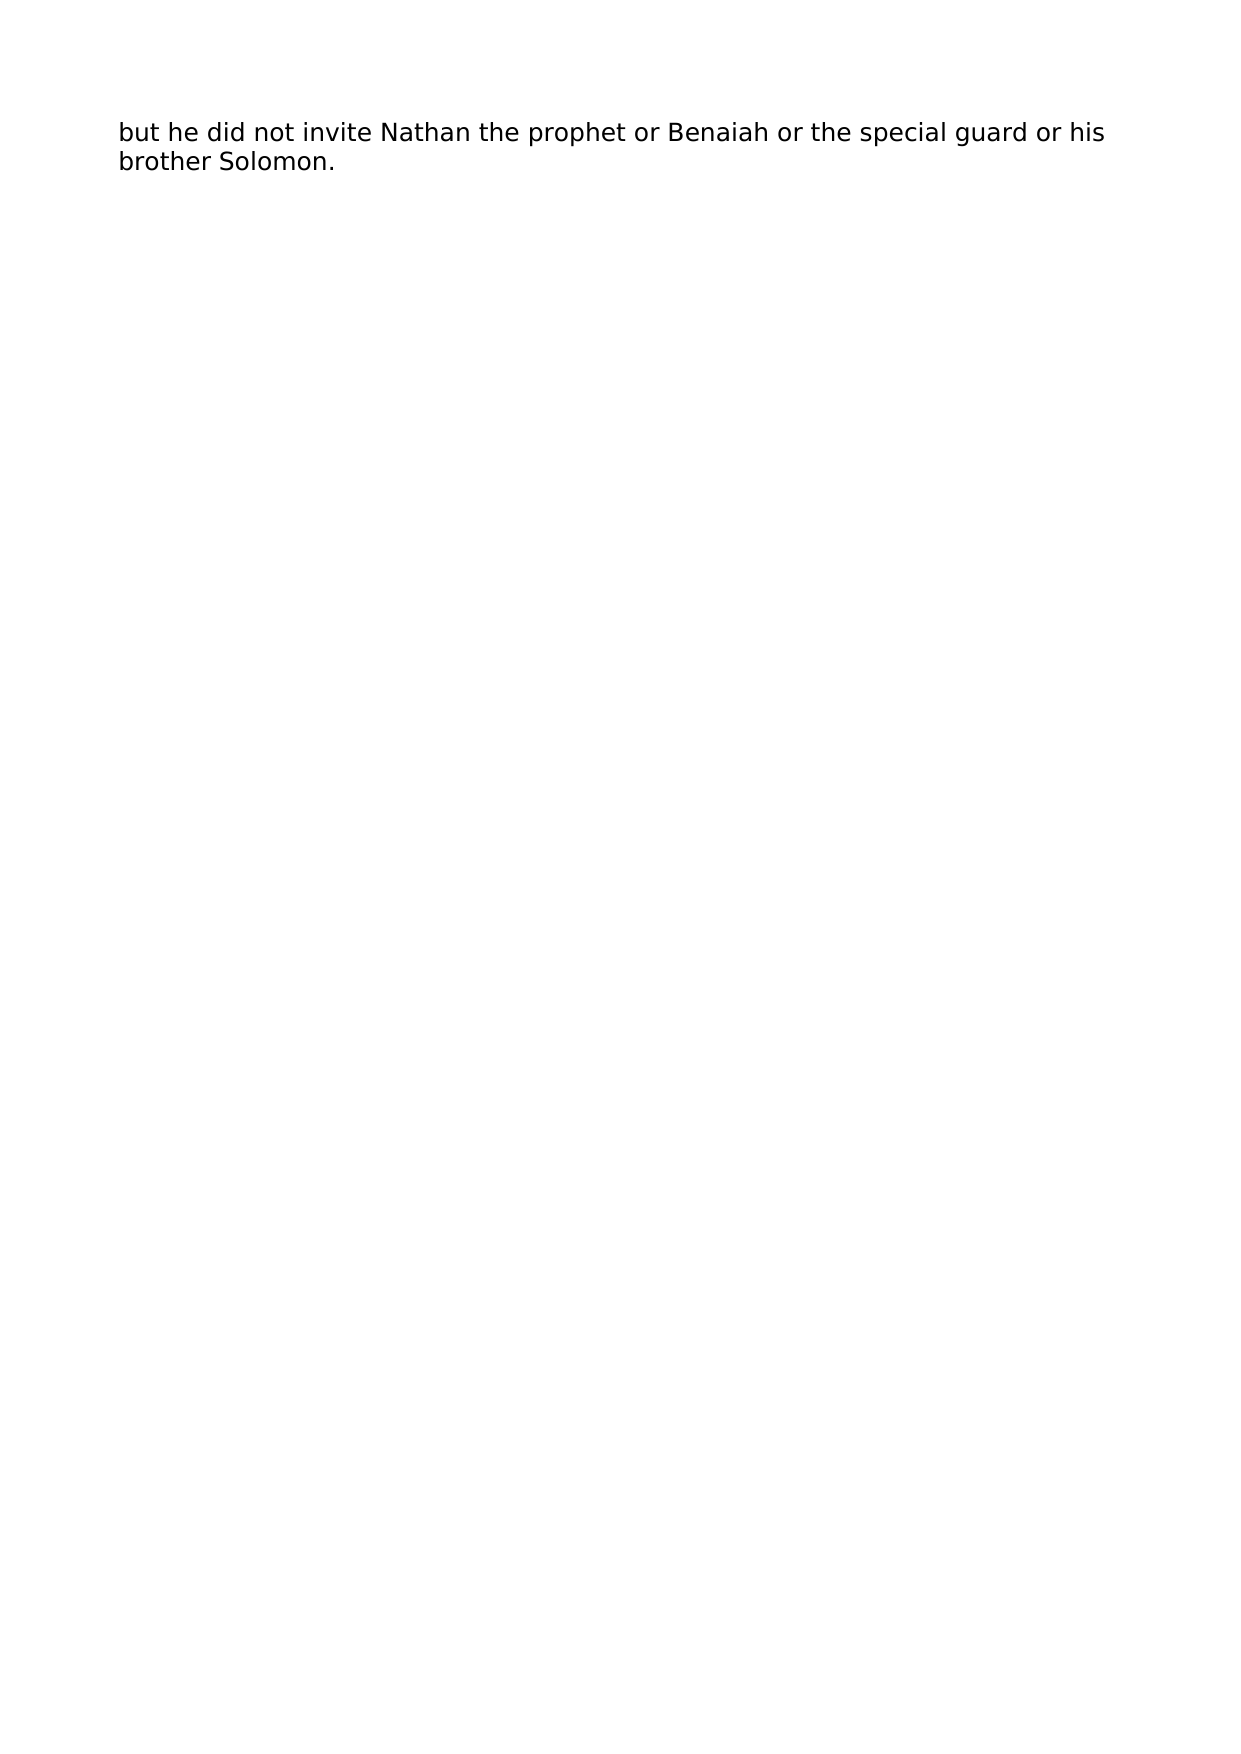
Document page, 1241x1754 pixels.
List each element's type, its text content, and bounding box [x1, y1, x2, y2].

text but he did not invite Nathan the prophet or Benaiah or the special guard or his brother Solomon. [118, 118, 1122, 176]
